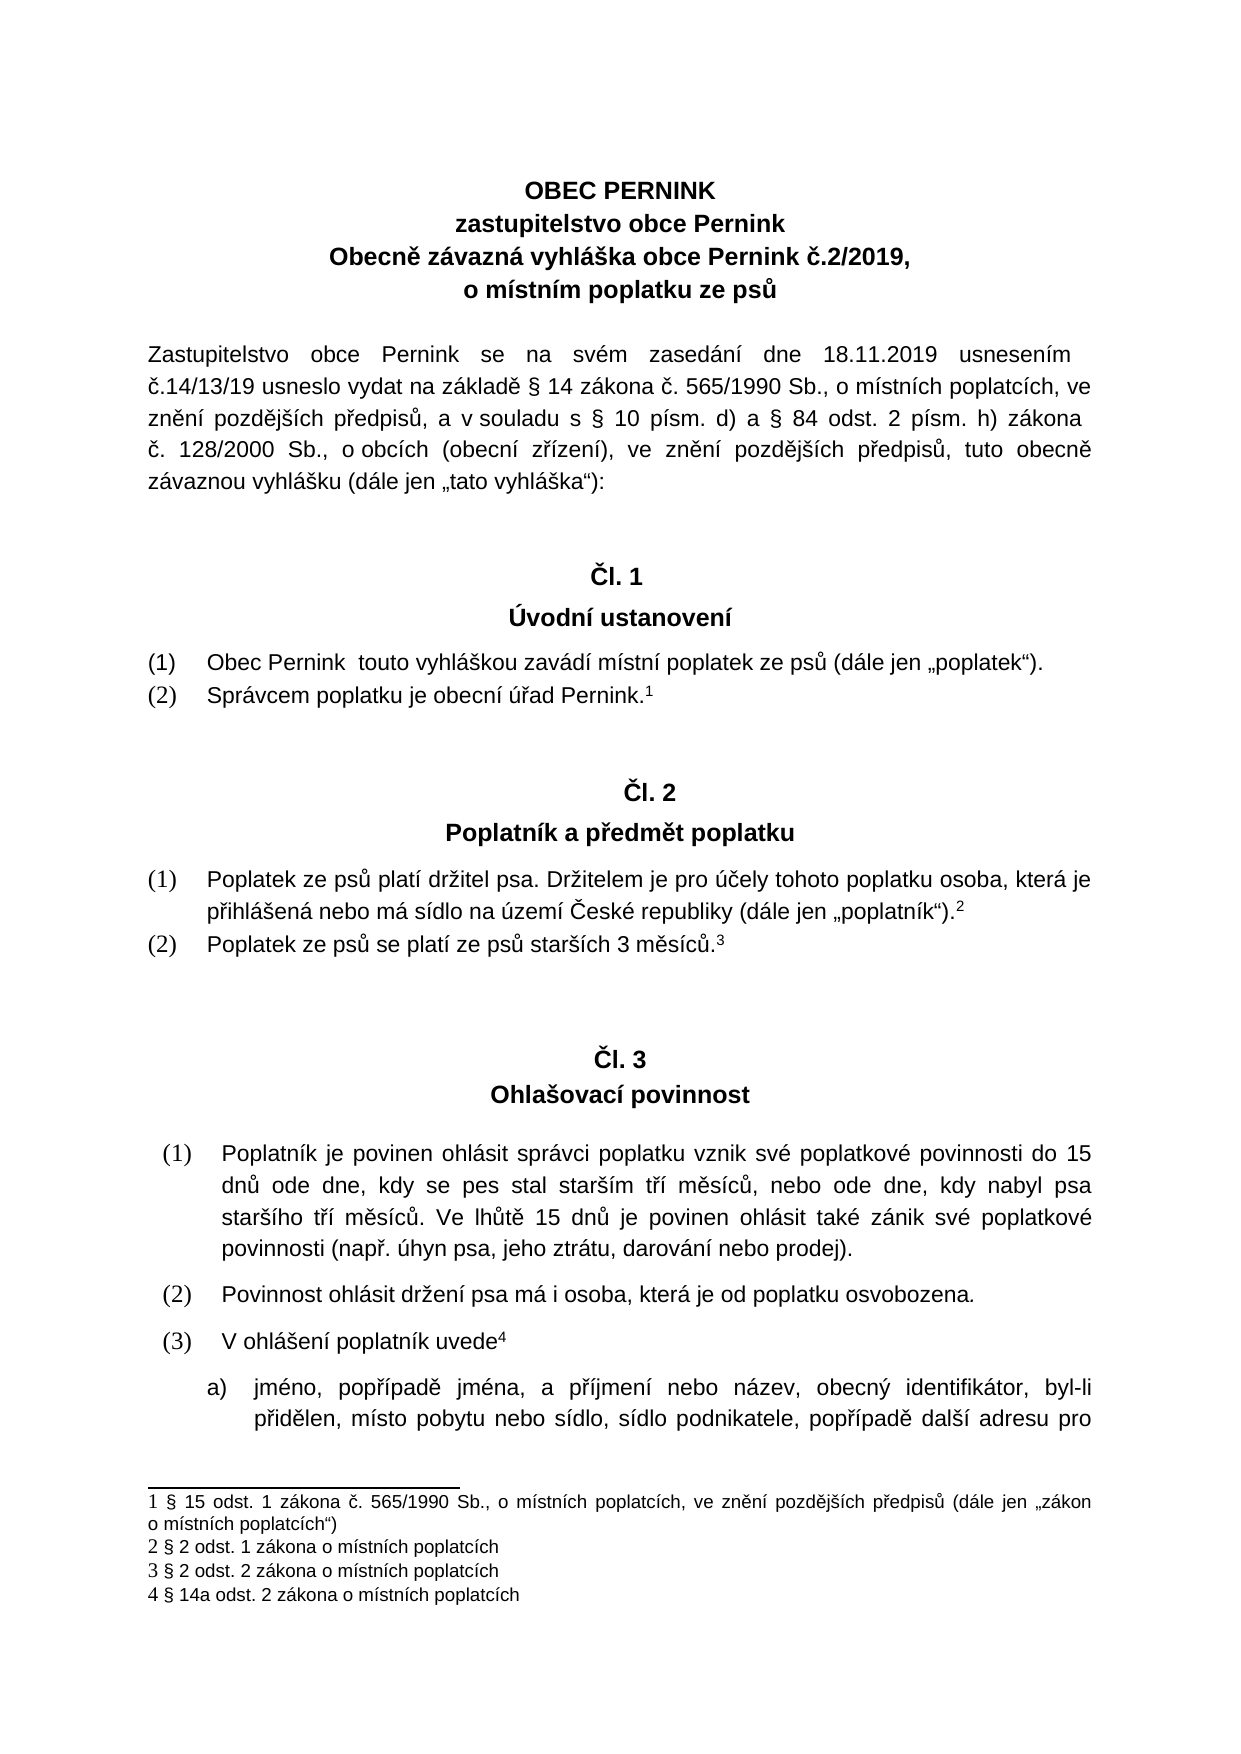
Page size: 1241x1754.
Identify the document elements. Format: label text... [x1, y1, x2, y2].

list V ohlášení poplatník uvede [162, 1326, 1093, 1355]
text OBEC PERNINK [148, 176, 1093, 205]
text zastupitelstvo obce Pernink [148, 209, 1093, 238]
list § 14a odst. 2 zákona o místních poplatcích [148, 1582, 1093, 1606]
list jméno, popřípadě jména, a příjmení nebo název, obecný identifikátor, byl-li přidělen, místo pobytu nebo sídlo, sídlo podnikatele, popřípadě další adresu pro [207, 1373, 1093, 1431]
text Poplatník a předmět poplatku [148, 818, 1093, 847]
text Čl. 1 [516, 562, 1093, 591]
list § 2 odst. 1 zákona o místních poplatcích [148, 1534, 1093, 1558]
list Správcem poplatku je obecní úřad Pernink. [148, 680, 1093, 709]
text Čl. 3 [148, 1045, 1093, 1074]
text Zastupitelstvo obce Pernink se na svém zasedání dne 18.11.2019 usnesením č.14/13/19 usneslo vydat na základě § 14 zákona č. 565/1990 Sb., o místních poplatcích, ve znění pozdějších předpisů, a v souladu s § 10 písm. d) a § 84 odst. 2 písm. h) zákona č. 128/2000 Sb., o obcích (obecní zřízení), ve znění pozdějších předpisů, tuto obecně závaznou vyhlášku (dále jen „tato vyhláška“): [148, 341, 1093, 494]
list Poplatek ze psů platí držitel psa. Držitelem je pro účely tohoto poplatku osoba, která je přihlášená nebo má sídlo na území České republiky (dále jen „poplatník“). [148, 864, 1093, 924]
list Poplatek ze psů se platí ze psů starších 3 měsíců. [148, 929, 1093, 958]
list § 15 odst. 1 zákona č. 565/1990 Sb., o místních poplatcích, ve znění pozdějších předpisů (dále jen „zákon o místních poplatcích“) [148, 1488, 1093, 1534]
list Poplatník je povinen ohlásit správci poplatku vznik své poplatkové povinnosti do 15 dnů ode dne, kdy se pes stal starším tří měsíců, nebo ode dne, kdy nabyl psa staršího tří měsíců. Ve lhůtě 15 dnů je povinen ohlásit také zánik své poplatkové povinnosti (např. úhyn psa, jeho ztrátu, darování nebo prodej). [162, 1138, 1093, 1262]
text Čl. 2 [207, 778, 1093, 806]
text o místním poplatku ze psů [148, 275, 1093, 304]
text Ohlašovací povinnost [148, 1080, 1093, 1109]
list § 2 odst. 2 zákona o místních poplatcích [148, 1558, 1093, 1582]
list Obec Pernink touto vyhláškou zavádí místní poplatek ze psů (dále jen „poplatek“). [148, 648, 1093, 675]
list Povinnost ohlásit držení psa má i osoba, která je od poplatku osvobozena. [162, 1279, 1093, 1308]
text Úvodní ustanovení [148, 603, 1093, 632]
text Obecně závazná vyhláška obce Pernink č.2/2019, [148, 242, 1093, 271]
